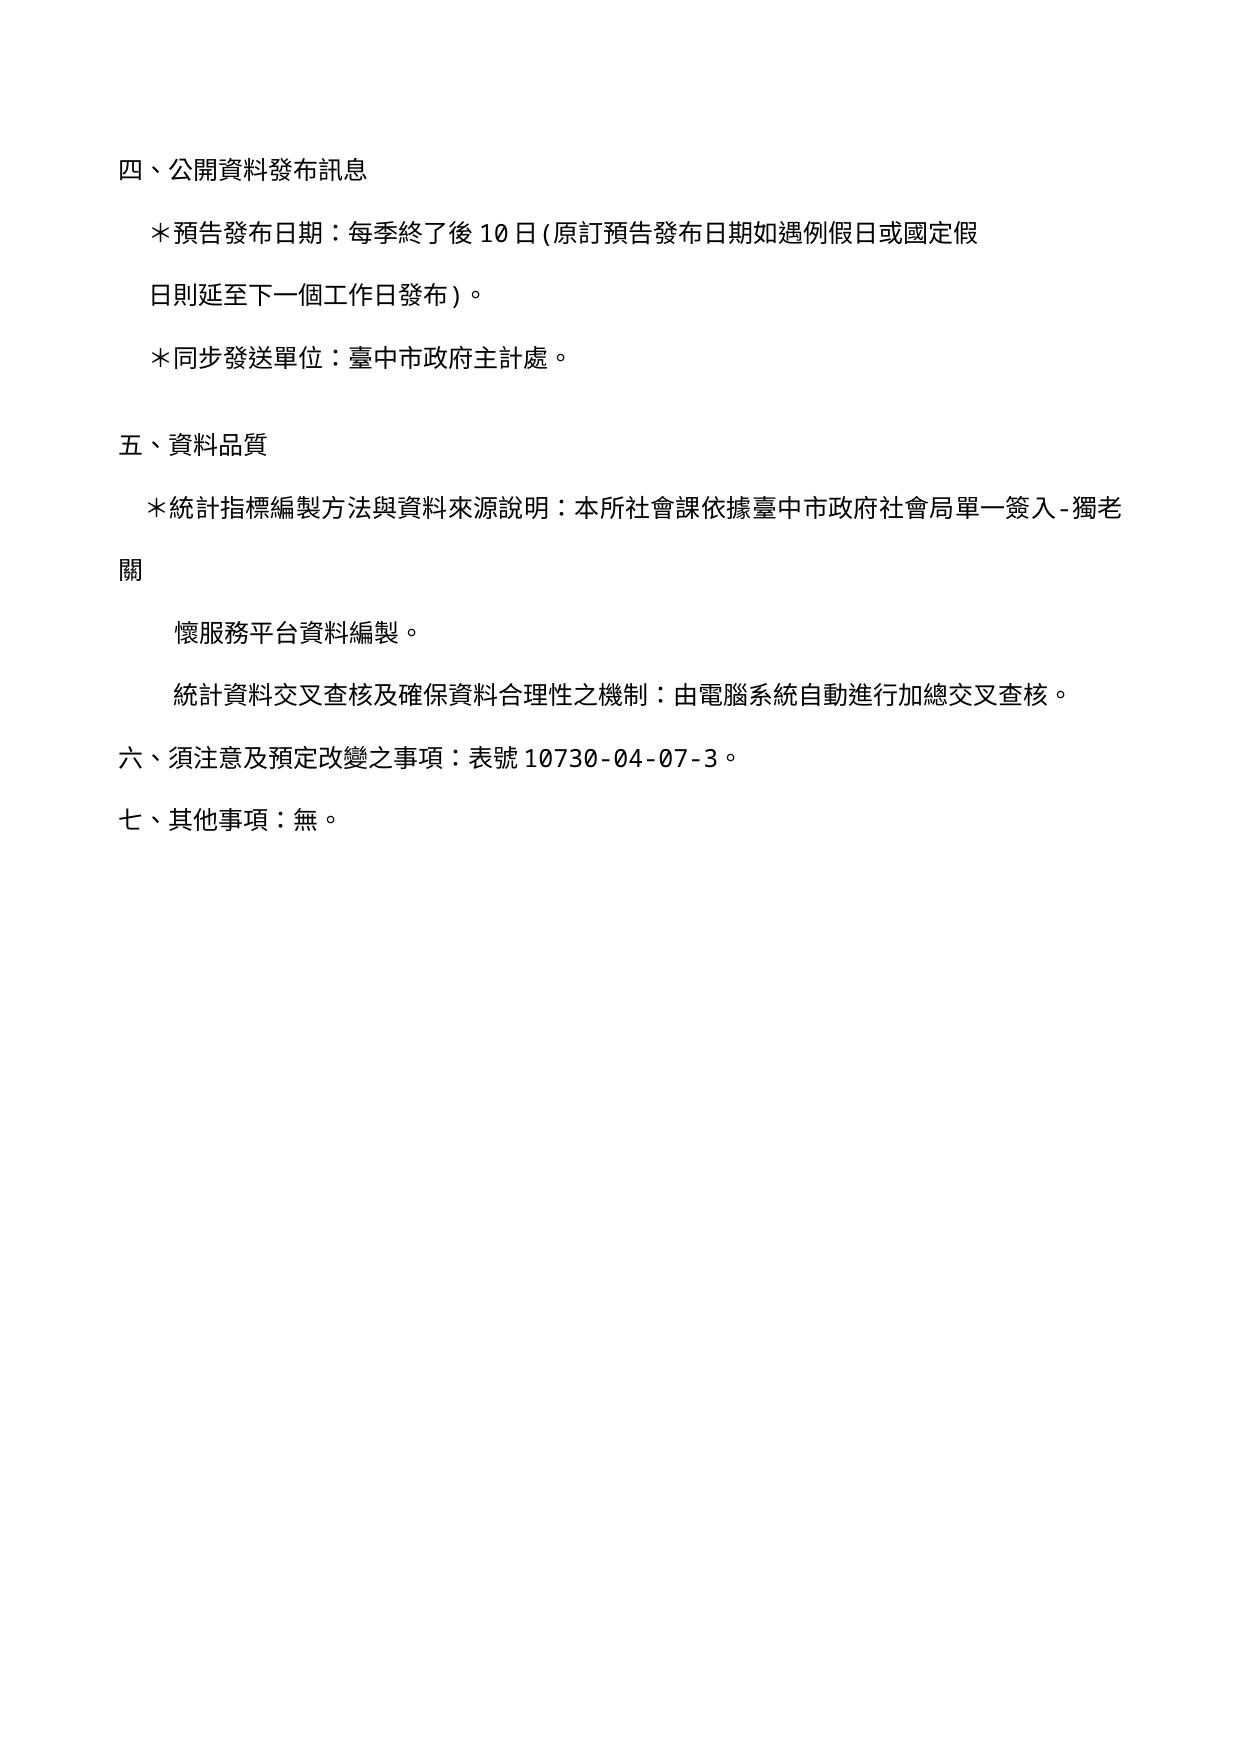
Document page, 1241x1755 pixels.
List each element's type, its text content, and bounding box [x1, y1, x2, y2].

text 懷服務平台資料編製。 [118, 589, 1122, 652]
text 日則延至下一個工作日發布)。 [149, 252, 1122, 314]
text ＊預告發布日期：每季終了後10日(原訂預告發布日期如遇例假日或國定假 [149, 189, 1122, 252]
text 五、資料品質 [118, 402, 1122, 464]
text 四、公開資料發布訊息 [118, 127, 1122, 189]
text ＊同步發送單位：臺中市政府主計處。 [149, 314, 1122, 377]
text 統計資料交叉查核及確保資料合理性之機制：由電腦系統自動進行加總交叉查核。 [174, 652, 1122, 714]
text 七、其他事項：無。 [118, 777, 1122, 839]
text ＊統計指標編製方法與資料來源說明：本所社會課依據臺中市政府社會局單一簽入-獨老關 [118, 464, 1122, 589]
text 六、須注意及預定改變之事項：表號10730-04-07-3。 [118, 714, 1122, 777]
